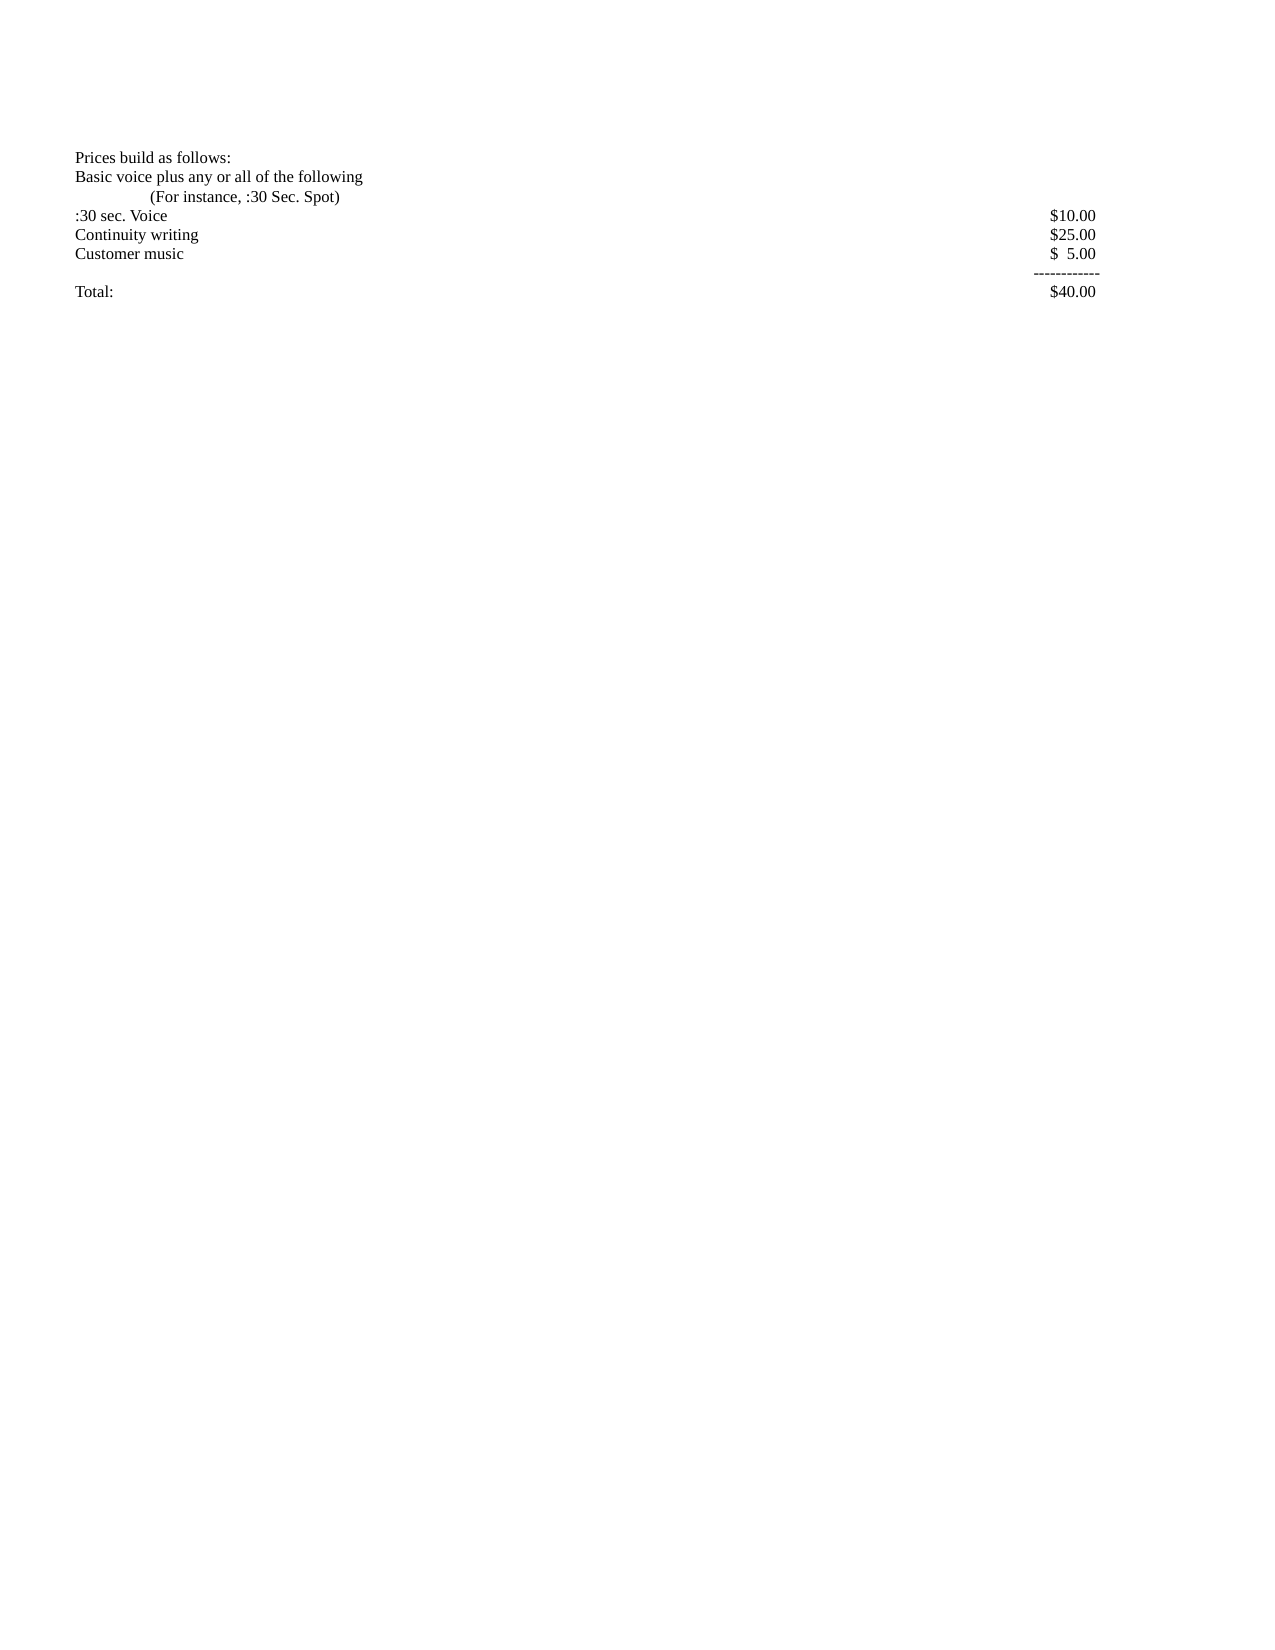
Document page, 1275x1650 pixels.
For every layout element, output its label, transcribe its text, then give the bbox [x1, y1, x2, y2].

text Basic voice plus any or all of the following [75, 167, 1125, 186]
text :30 sec. Voice $10.00 [75, 206, 1125, 225]
text ------------ [75, 263, 1125, 282]
text (For instance, :30 Sec. Spot) [75, 186, 1125, 206]
text Prices build as follows: [75, 148, 1125, 167]
text Total: $40.00 [75, 282, 1125, 301]
text Customer music $ 5.00 [75, 244, 1125, 263]
text Continuity writing $25.00 [75, 225, 1125, 244]
